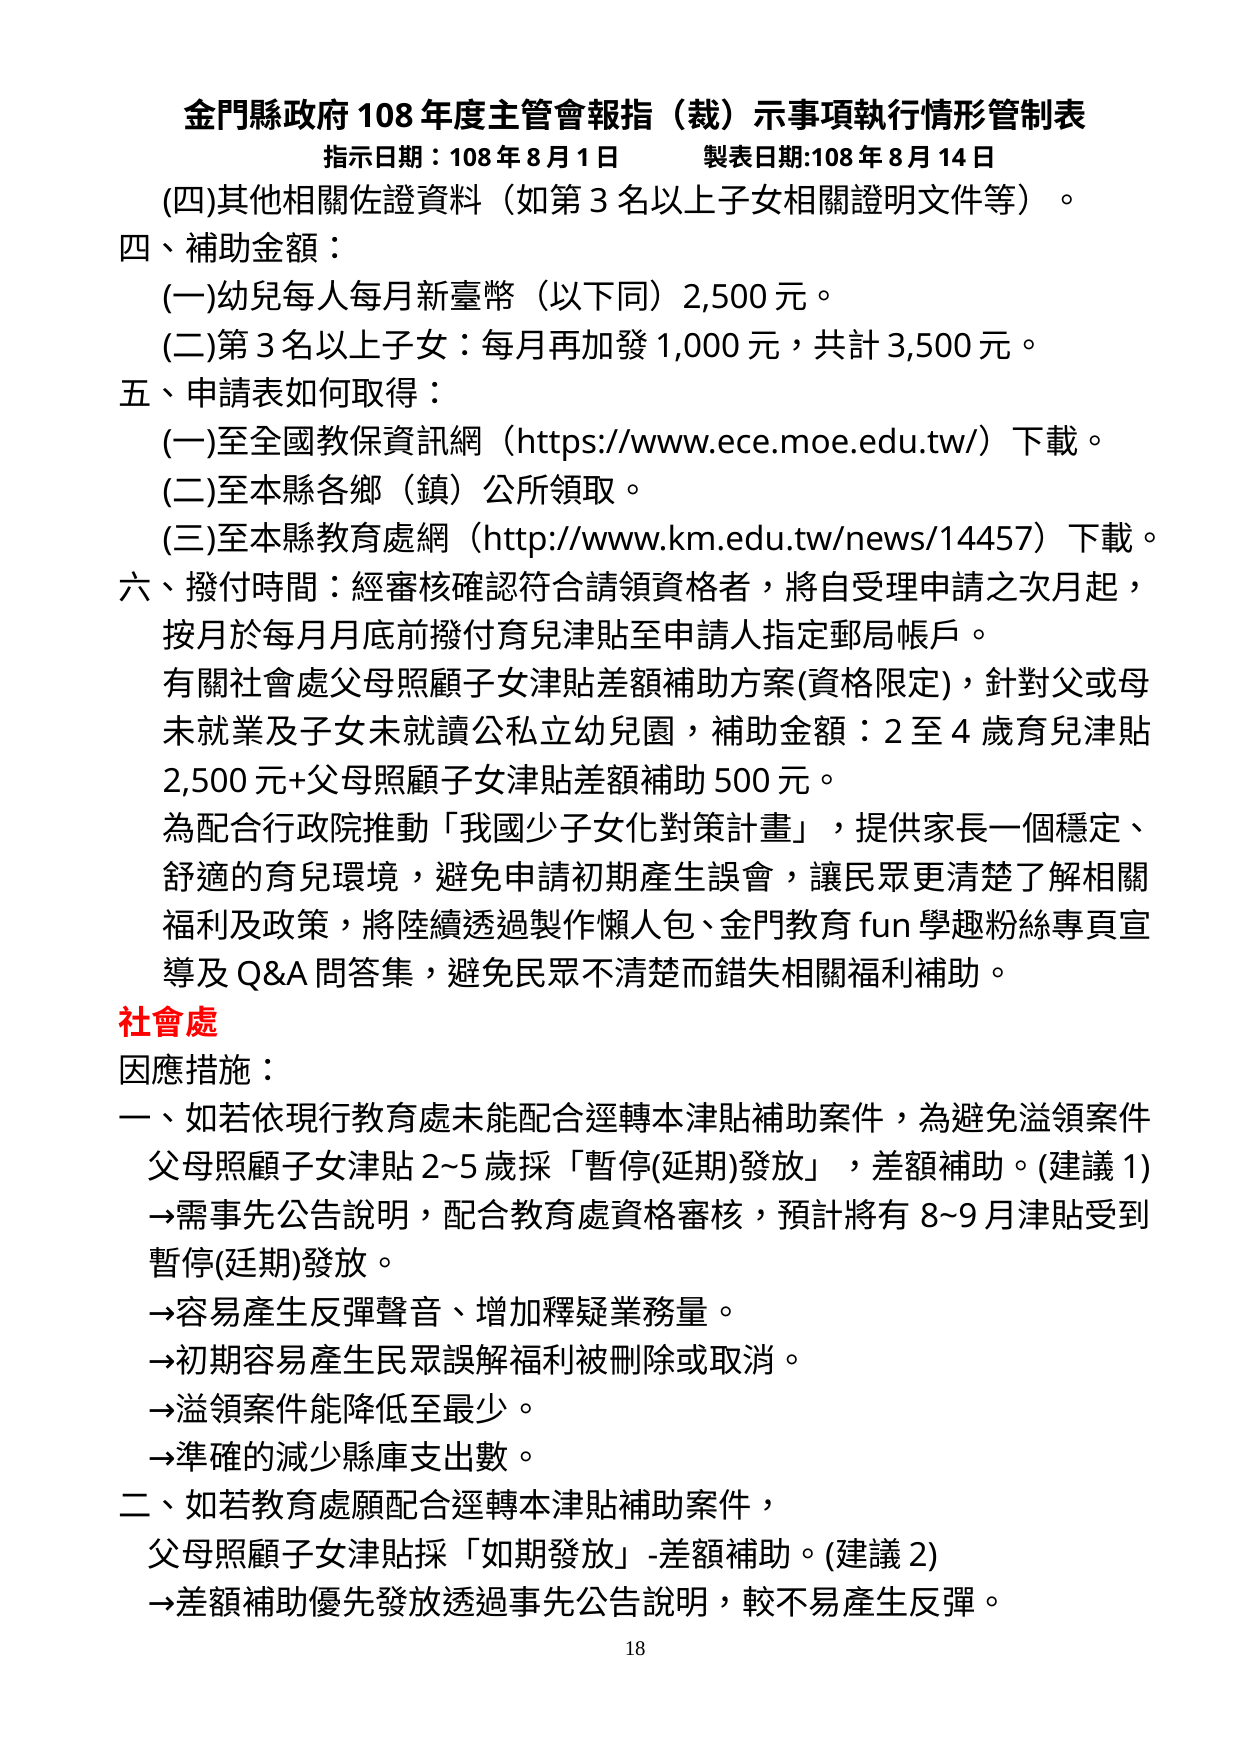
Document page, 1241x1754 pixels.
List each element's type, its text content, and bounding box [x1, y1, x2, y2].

text 因應措施： [118, 1044, 1152, 1092]
text (三)至本縣教育處網（http://www.km.edu.tw/news/14457）下載。 [118, 512, 1152, 560]
text 社會處 [118, 996, 1152, 1044]
text →初期容易產生民眾誤解福利被刪除或取消。 [148, 1334, 1152, 1382]
text →需事先公告說明，配合教育處資格審核，預計將有8~9月津貼受到暫停(廷期)發放。 [148, 1189, 1152, 1286]
text →溢領案件能降低至最少。 [148, 1382, 1152, 1431]
text →差額補助優先發放透過事先公告說明，較不易產生反彈。 [118, 1576, 1152, 1624]
text (一)幼兒每人每月新臺幣（以下同）2,500元。 [118, 270, 1152, 318]
text (二)第3名以上子女：每月再加發1,000元，共計3,500元。 [118, 318, 1152, 367]
text 父母照顧子女津貼採「如期發放」-差額補助。(建議2) [118, 1527, 1152, 1576]
text 父母照顧子女津貼2~5歲採「暫停(延期)發放」，差額補助。(建議1) [147, 1140, 1152, 1189]
text 六、撥付時間：經審核確認符合請領資格者，將自受理申請之次月起，按月於每月月底前撥付育兒津貼至申請人指定郵局帳戶。 [118, 560, 1152, 657]
text 五、申請表如何取得： [118, 367, 1152, 415]
text (二)至本縣各鄉（鎮）公所領取。 [118, 463, 1152, 512]
text 四、補助金額： [118, 222, 1152, 270]
text 二、如若教育處願配合逕轉本津貼補助案件， [118, 1479, 1152, 1527]
text →準確的減少縣庫支出數。 [148, 1431, 1152, 1479]
text (四)其他相關佐證資料（如第3 名以上子女相關證明文件等）。 [118, 173, 1152, 222]
text 一、如若依現行教育處未能配合逕轉本津貼補助案件，為避免溢領案件 [118, 1092, 1152, 1140]
text 有關社會處父母照顧子女津貼差額補助方案(資格限定)，針對父或母未就業及子女未就讀公私立幼兒園，補助金額：2至4 歲育兒津貼2,500元+父母照顧子女津貼差額補助500元。 [162, 657, 1152, 802]
text (一)至全國教保資訊網（https://www.ece.moe.edu.tw/）下載。 [118, 415, 1152, 463]
text 為配合行政院推動「我國少子女化對策計畫」，提供家長一個穩定、舒適的育兒環境，避免申請初期產生誤會，讓民眾更清楚了解相關福利及政策，將陸續透過製作懶人包、金門教育fun學趣粉絲專頁宣導及Q&A問答集，避免民眾不清楚而錯失相關福利補助。 [162, 802, 1152, 996]
text →容易產生反彈聲音、增加釋疑業務量。 [148, 1286, 1152, 1334]
